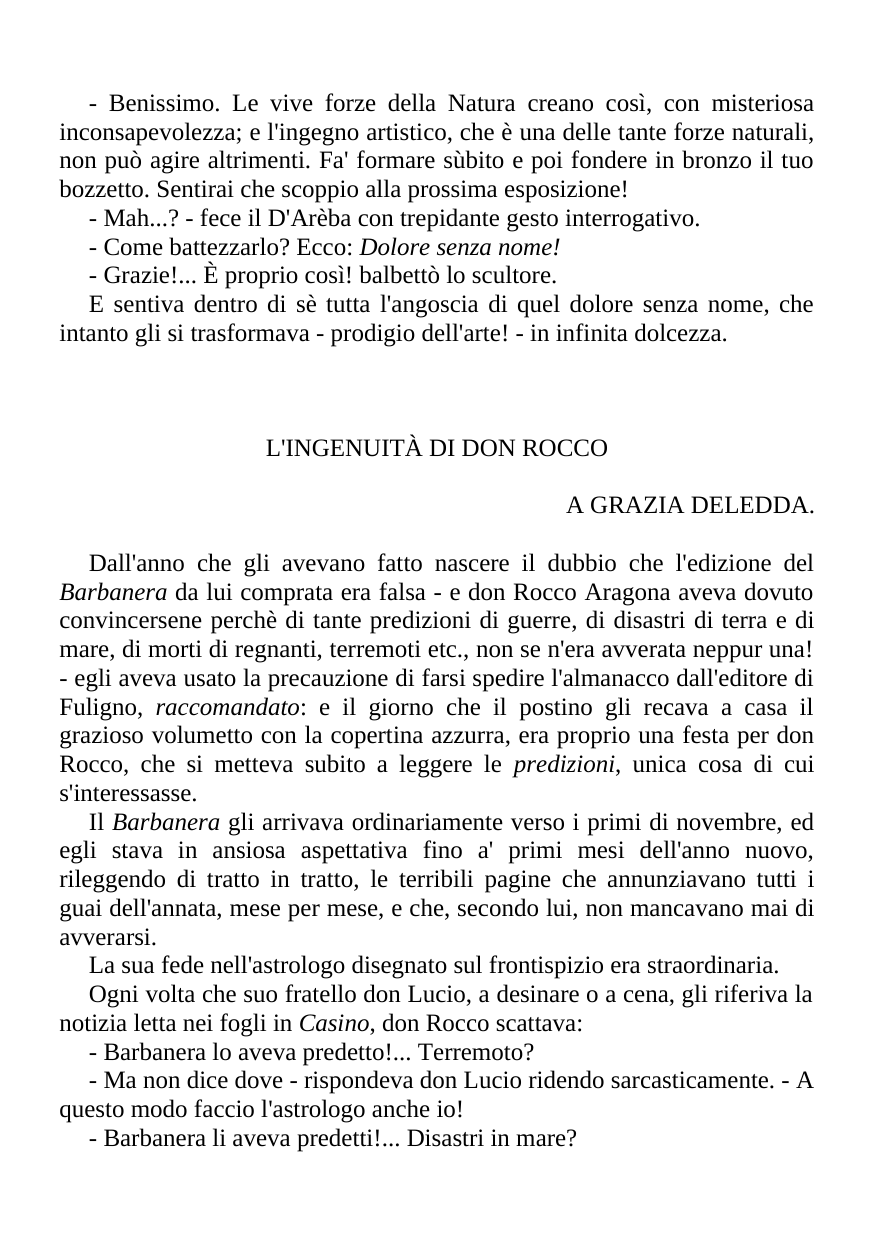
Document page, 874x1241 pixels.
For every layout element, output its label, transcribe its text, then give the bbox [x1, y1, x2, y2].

text La sua fede nell'astrologo disegnato sul frontispizio era straordinaria. [59, 950, 815, 979]
text E sentiva dentro di sè tutta l'angoscia di quel dolore senza nome, che intanto gli si trasformava - prodigio dell'arte! - in infinita dolcezza. [59, 289, 815, 347]
text Il Barbanera gli arrivava ordinariamente verso i primi di novembre, ed egli stava in ansiosa aspettativa fino a' primi mesi dell'anno nuovo, rileggendo di tratto in tratto, le terribili pagine che annunziavano tutti i guai dell'annata, mese per mese, e che, secondo lui, non mancavano mai di avverarsi. [59, 807, 815, 950]
text - Benissimo. Le vive forze della Natura creano così, con misteriosa inconsapevolezza; e l'ingegno artistico, che è una delle tante forze naturali, non può agire altrimenti. Fa' formare sùbito e poi fondere in bronzo il tuo bozzetto. Sentirai che scoppio alla prossima esposizione! [59, 88, 815, 203]
text - Come battezzarlo? Ecco: Dolore senza nome! [59, 232, 815, 260]
text - Barbanera lo aveva predetto!... Terremoto? [59, 1037, 815, 1065]
text - Mah...? - fece il D'Arèba con trepidante gesto interrogativo. [59, 203, 815, 232]
text Dall'anno che gli avevano fatto nascere il dubbio che l'edizione del Barbanera da lui comprata era falsa - e don Rocco Aragona aveva dovuto convincersene perchè di tante predizioni di guerre, di disastri di terra e di mare, di morti di regnanti, terremoti etc., non se n'era avverata neppur una! - egli aveva usato la precauzione di farsi spedire l'almanacco dall'editore di Fuligno, raccomandato: e il giorno che il postino gli recava a casa il grazioso volumetto con la copertina azzurra, era proprio una festa per don Rocco, che si metteva subito a leggere le predizioni, unica cosa di cui s'interessasse. [59, 548, 815, 807]
text L'INGENUITÀ DI DON ROCCO [59, 433, 815, 462]
text - Barbanera li aveva predetti!... Disastri in mare? [59, 1123, 815, 1152]
text A GRAZIA DELEDDA. [59, 490, 815, 519]
text Ogni volta che suo fratello don Lucio, a desinare o a cena, gli riferiva la notizia letta nei fogli in Casino, don Rocco scattava: [59, 979, 815, 1037]
text - Ma non dice dove - rispondeva don Lucio ridendo sarcasticamente. - A questo modo faccio l'astrologo anche io! [59, 1065, 815, 1123]
text - Grazie!... È proprio così! balbettò lo scultore. [59, 260, 815, 289]
